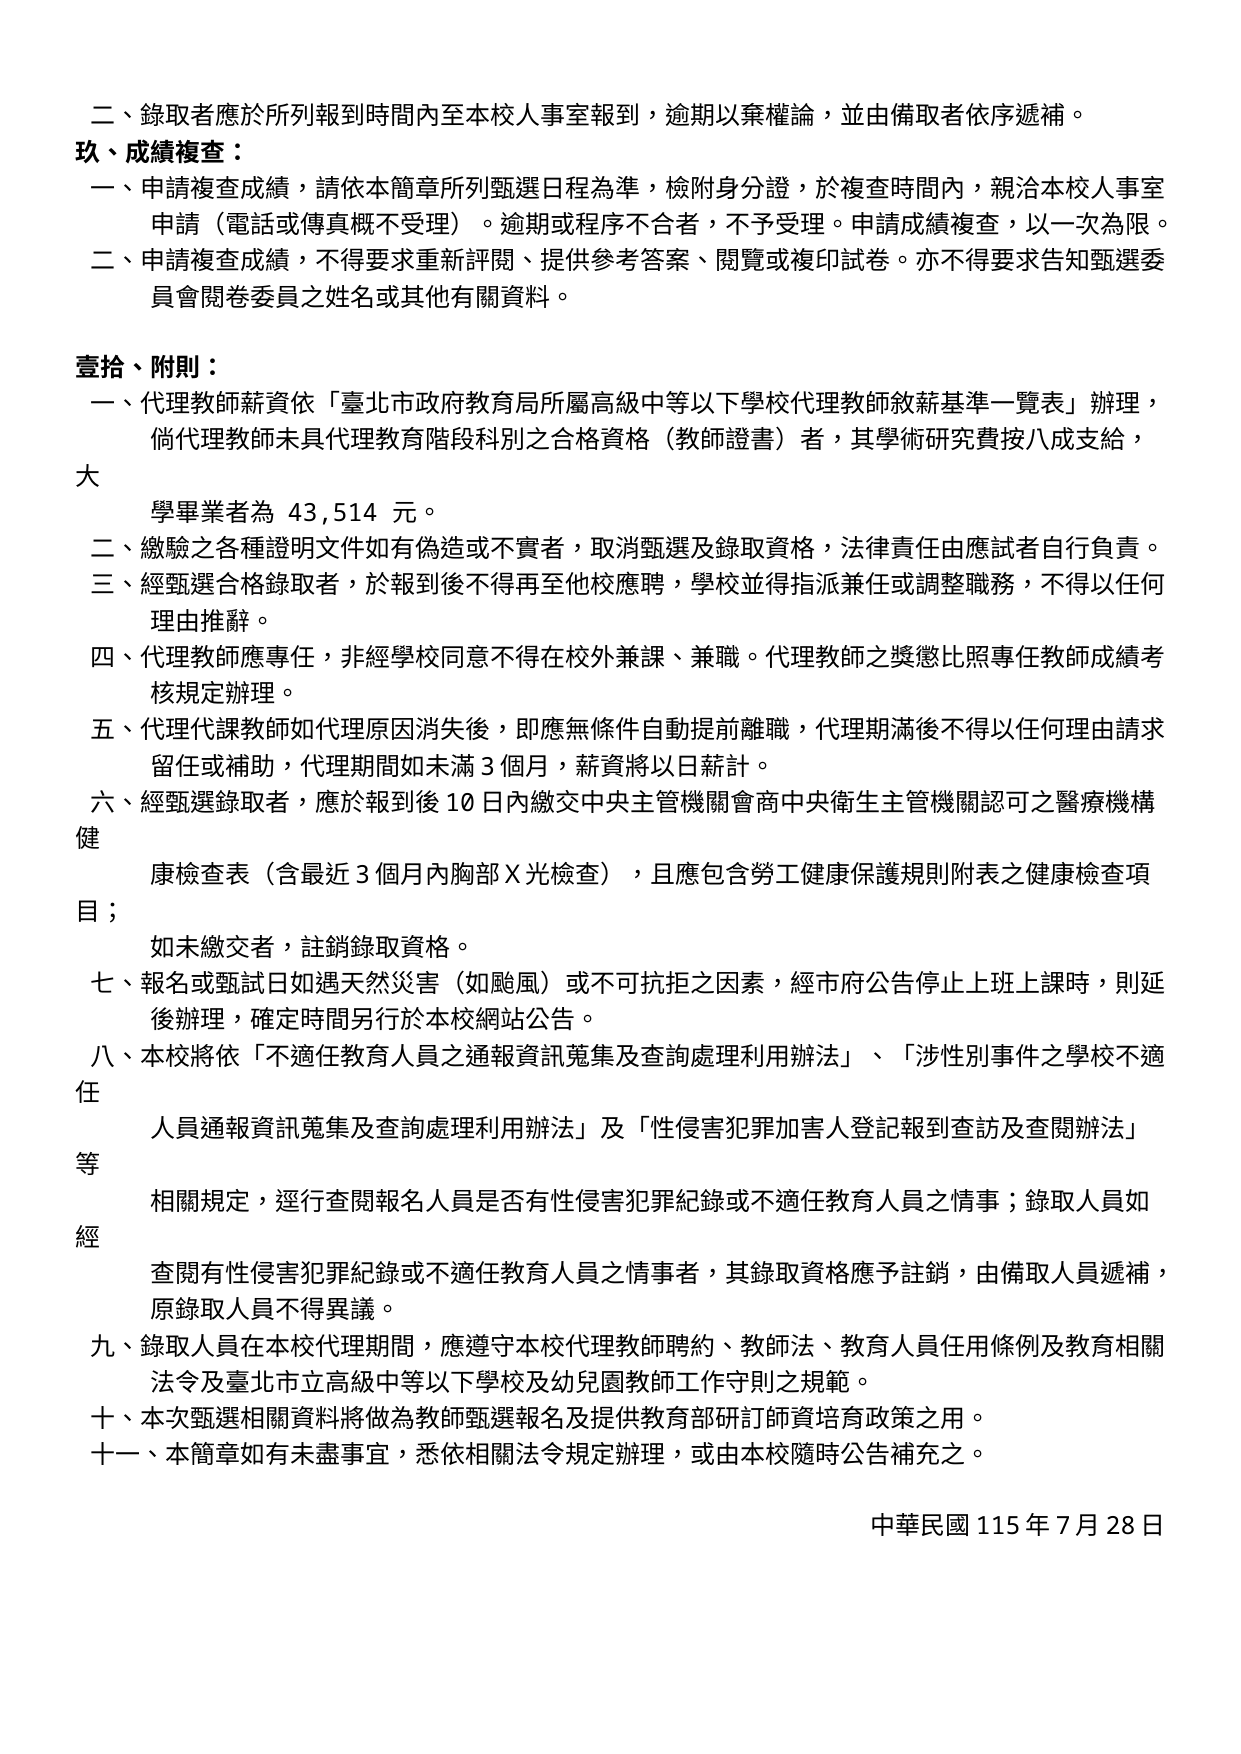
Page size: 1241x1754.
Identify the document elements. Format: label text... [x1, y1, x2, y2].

text 核規定辦理。 [75, 673, 1165, 710]
text 十、本次甄選相關資料將做為教師甄選報名及提供教育部研訂師資培育政策之用。 [75, 1398, 1165, 1435]
text 理由推辭。 [75, 601, 1165, 637]
text 員會閱卷委員之姓名或其他有關資料。 [75, 277, 1165, 313]
text 五、代理代課教師如代理原因消失後，即應無條件自動提前離職，代理期滿後不得以任何理由請求 [75, 710, 1165, 746]
text 八、本校將依「不適任教育人員之通報資訊蒐集及查詢處理利用辦法」、「涉性別事件之學校不適任 [75, 1036, 1165, 1108]
text 法令及臺北市立高級中等以下學校及幼兒園教師工作守則之規範。 [75, 1362, 1165, 1398]
text 二、繳驗之各種證明文件如有偽造或不實者，取消甄選及錄取資格，法律責任由應試者自行負責。 [75, 528, 1165, 565]
text 相關規定，逕行查閱報名人員是否有性侵害犯罪紀錄或不適任教育人員之情事；錄取人員如經 [75, 1181, 1165, 1253]
text 九、錄取人員在本校代理期間，應遵守本校代理教師聘約、教師法、教育人員任用條例及教育相關 [75, 1326, 1165, 1362]
text 玖、成績複查： [75, 132, 1165, 168]
text 一、代理教師薪資依「臺北市政府教育局所屬高級中等以下學校代理教師敘薪基準一覽表」辦理， [75, 383, 1165, 420]
text 如未繳交者，註銷錄取資格。 [75, 927, 1165, 963]
text 申請（電話或傳真概不受理）。逾期或程序不合者，不予受理。申請成績複查，以一次為限。 [75, 204, 1165, 241]
text 康檢查表（含最近3個月內胸部Ｘ光檢查），且應包含勞工健康保護規則附表之健康檢查項目； [75, 855, 1165, 927]
text 人員通報資訊蒐集及查詢處理利用辦法」及「性侵害犯罪加害人登記報到查訪及查閱辦法」等 [75, 1108, 1165, 1181]
text 二、申請複查成績，不得要求重新評閱、提供參考答案、閱覽或複印試卷。亦不得要求告知甄選委 [75, 241, 1165, 277]
text 七、報名或甄試日如遇天然災害（如颱風）或不可抗拒之因素，經市府公告停止上班上課時，則延 [75, 963, 1165, 1000]
text 後辦理，確定時間另行於本校網站公告。 [75, 1000, 1165, 1036]
text 一、申請複查成績，請依本簡章所列甄選日程為準，檢附身分證，於複查時間內，親洽本校人事室 [75, 168, 1165, 204]
text 原錄取人員不得異議。 [75, 1290, 1165, 1326]
text 倘代理教師未具代理教育階段科別之合格資格（教師證書）者，其學術研究費按八成支給，大 [75, 420, 1165, 492]
text 十一、本簡章如有未盡事宜，悉依相關法令規定辦理，或由本校隨時公告補充之。 [75, 1435, 1165, 1471]
text 壹拾、附則： [75, 347, 1165, 383]
text 六、經甄選錄取者，應於報到後10日內繳交中央主管機關會商中央衛生主管機關認可之醫療機構健 [75, 782, 1165, 855]
text 四、代理教師應專任，非經學校同意不得在校外兼課、兼職。代理教師之獎懲比照專任教師成績考 [75, 637, 1165, 673]
text 查閱有性侵害犯罪紀錄或不適任教育人員之情事者，其錄取資格應予註銷，由備取人員遞補， [75, 1253, 1165, 1290]
text 中華民國115年7月28日 [75, 1505, 1165, 1541]
text 三、經甄選合格錄取者，於報到後不得再至他校應聘，學校並得指派兼任或調整職務，不得以任何 [75, 565, 1165, 601]
text 留任或補助，代理期間如未滿3個月，薪資將以日薪計。 [75, 746, 1165, 782]
text 學畢業者為 43,514 元。 [75, 492, 1165, 528]
text 二、錄取者應於所列報到時間內至本校人事室報到，逾期以棄權論，並由備取者依序遞補。 [75, 96, 1165, 132]
